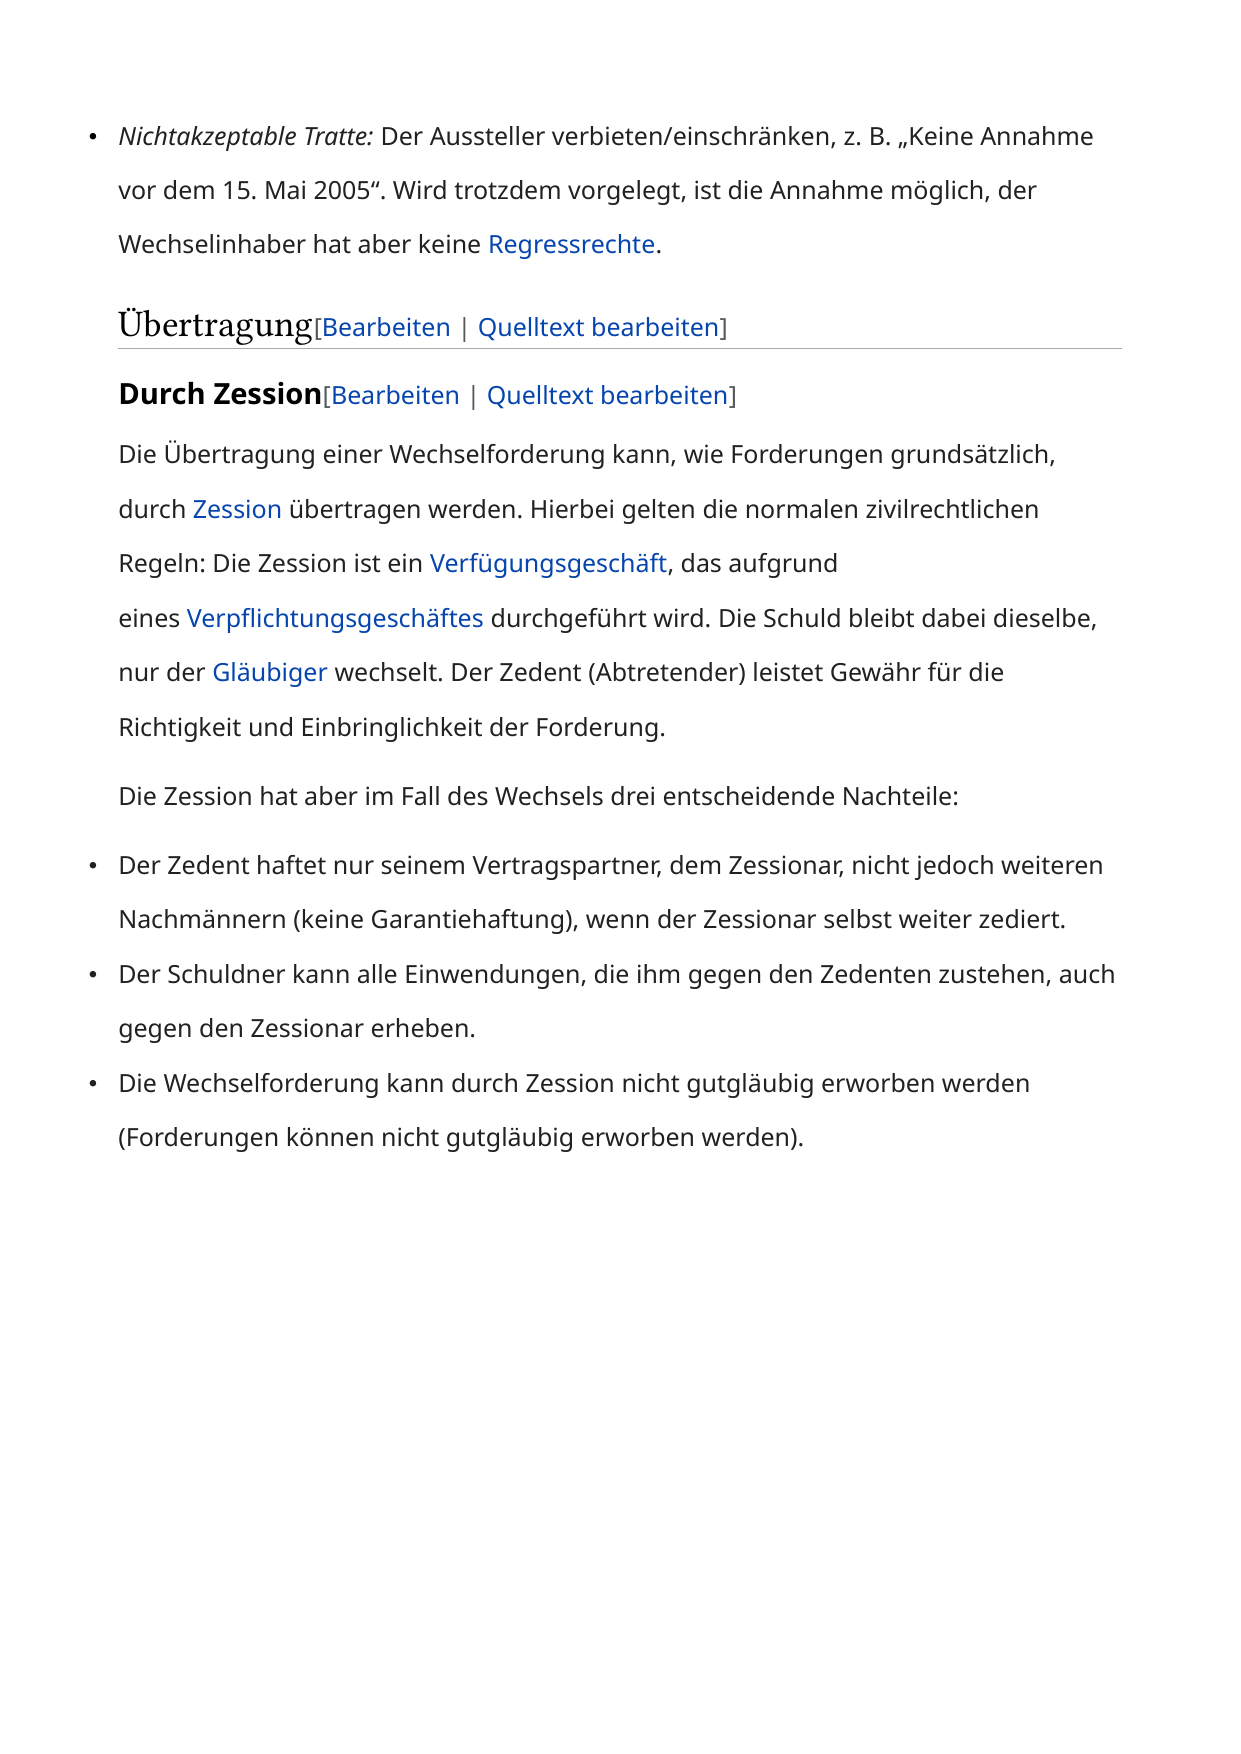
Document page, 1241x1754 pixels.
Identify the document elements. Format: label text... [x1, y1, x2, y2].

text Die Zession hat aber im Fall des Wechsels drei entscheidende Nachteile: [118, 778, 1122, 812]
text Die Übertragung einer Wechselforderung kann, wie Forderungen grundsätzlich, durch Zession übertragen werden. Hierbei gelten die normalen zivilrechtlichen Regeln: Die Zession ist ein Verfügungsgeschäft, das aufgrund eines Verpflichtungsgeschäftes durchgeführt wird. Die Schuld bleibt dabei dieselbe, nur der Gläubiger wechselt. Der Zedent (Abtretender) leistet Gewähr für die Richtigkeit und Einbringlichkeit der Forderung. [118, 437, 1122, 743]
list Der Zedent haftet nur seinem Vertragspartner, dem Zessionar, nicht jedoch weiteren Nachmännern (keine Garantiehaftung), wenn der Zessionar selbst weiter zediert. [118, 847, 1122, 936]
subtitle Übertragung[Bearbeiten | Quelltext bearbeiten] [118, 302, 1122, 348]
list Der Schuldner kann alle Einwendungen, die ihm gegen den Zedenten zustehen, auch gegen den Zessionar erheben. [118, 956, 1122, 1045]
subtitle Durch Zession[Bearbeiten | Quelltext bearbeiten] [118, 373, 1122, 413]
list Nichtakzeptable Tratte: Der Aussteller verbieten/einschränken, z. B. „Keine Annahme vor dem 15. Mai 2005“. Wird trotzdem vorgelegt, ist die Annahme möglich, der Wechselinhaber hat aber keine Regressrechte. [118, 118, 1122, 261]
list Die Wechselforderung kann durch Zession nicht gutgläubig erworben werden (Forderungen können nicht gutgläubig erworben werden). [118, 1065, 1122, 1154]
